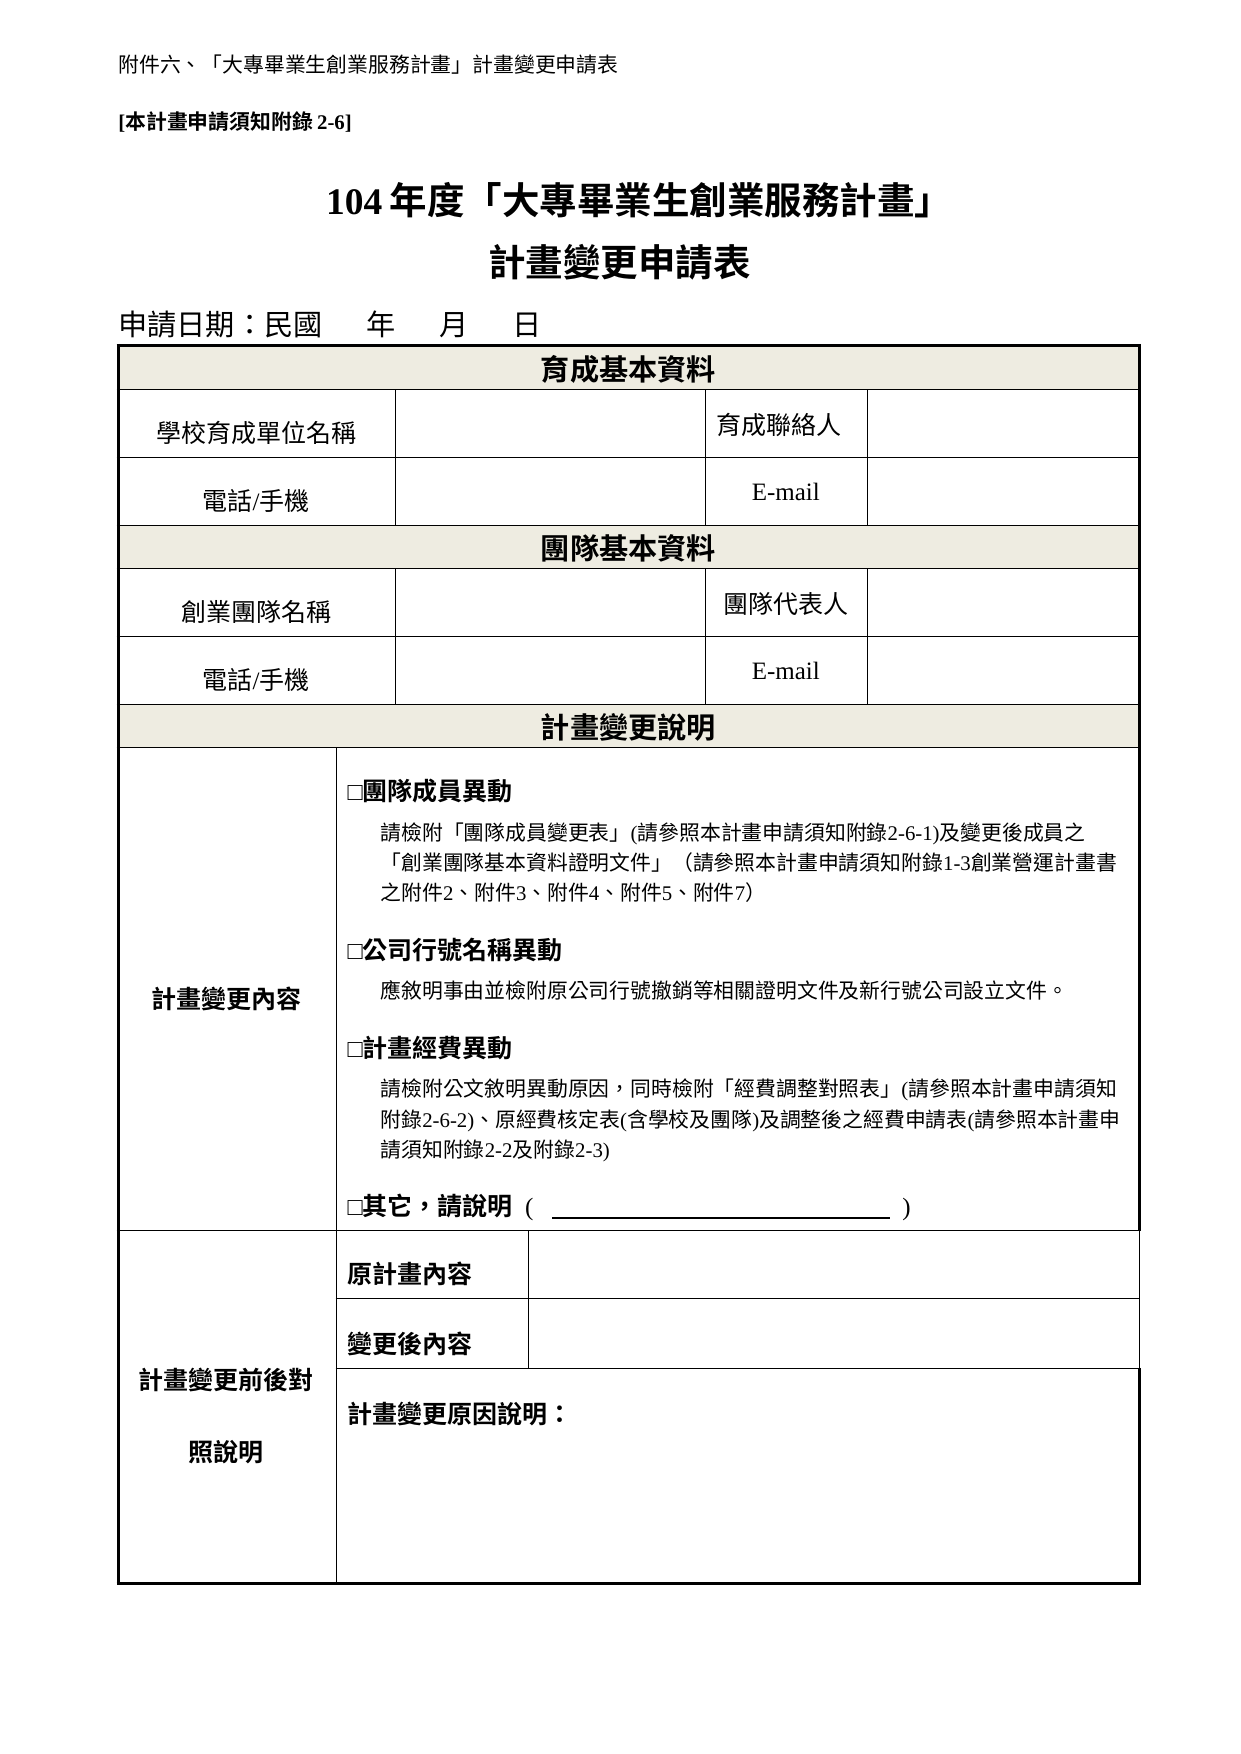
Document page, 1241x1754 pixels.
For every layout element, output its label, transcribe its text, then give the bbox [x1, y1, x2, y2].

table_cell 團隊基本資料 [120, 526, 1138, 568]
table_cell [396, 569, 705, 636]
table_cell 育成聯絡人 [706, 390, 867, 457]
table_cell 計畫變更說明 [120, 705, 1138, 747]
text 附件六、「大專畢業生創業服務計畫」計畫變更申請表 [118, 48, 1122, 79]
table_cell [868, 569, 1138, 636]
table_cell 計畫變更前後對照說明 [120, 1231, 336, 1582]
table_cell [396, 637, 705, 704]
table_cell 電話/手機 [120, 458, 395, 525]
table_cell [396, 458, 705, 525]
text 申請日期：民國 年 月 日 [118, 281, 1122, 344]
table_cell E-mail [706, 458, 867, 525]
table_cell [868, 458, 1138, 525]
table_cell 團隊代表人 [706, 569, 867, 636]
table_cell 創業團隊名稱 [120, 569, 395, 636]
table_cell 電話/手機 [120, 637, 395, 704]
table_cell [529, 1231, 1139, 1298]
table_cell [868, 637, 1138, 704]
table_cell [396, 390, 705, 457]
table_cell [868, 390, 1138, 457]
text 104年度「大專畢業生創業服務計畫」 [156, 156, 1122, 219]
table_cell 計畫變更原因說明： [337, 1369, 1138, 1582]
text [本計畫申請須知附錄2-6] [118, 79, 1122, 141]
table_cell 變更後內容 [337, 1299, 528, 1368]
table_cell [529, 1299, 1139, 1368]
table_cell 原計畫內容 [337, 1231, 528, 1298]
table_cell □團隊成員異動 請檢附「團隊成員變更表」(請參照本計畫申請須知附錄2-6-1)及變更後成員之「創業團隊基本資料證明文件」（請參照本計畫申請須知附錄1-3創業營運計畫書之附件2、附件3、附件4、附件5、附件7） □公司行號名稱異動 應敘明事由並檢附原公司行號撤銷等相關證明文件及新行號公司設立文件。 □計畫經費異動 請檢附公文敘明異動原因，同時檢附「經費調整對照表」(請參照本計畫申請須知附錄2-6-2)、原經費核定表(含學校及團隊)及調整後之經費申請表(請參照本計畫申請須知附錄2-2及附錄2-3) □其它，請說明 ( ) [337, 748, 1138, 1230]
table_cell 學校育成單位名稱 [120, 390, 395, 457]
table_cell 計畫變更內容 [120, 748, 336, 1230]
table_header 育成基本資料 [120, 347, 1138, 389]
table_cell E-mail [706, 637, 867, 704]
text 計畫變更申請表 [118, 219, 1120, 281]
